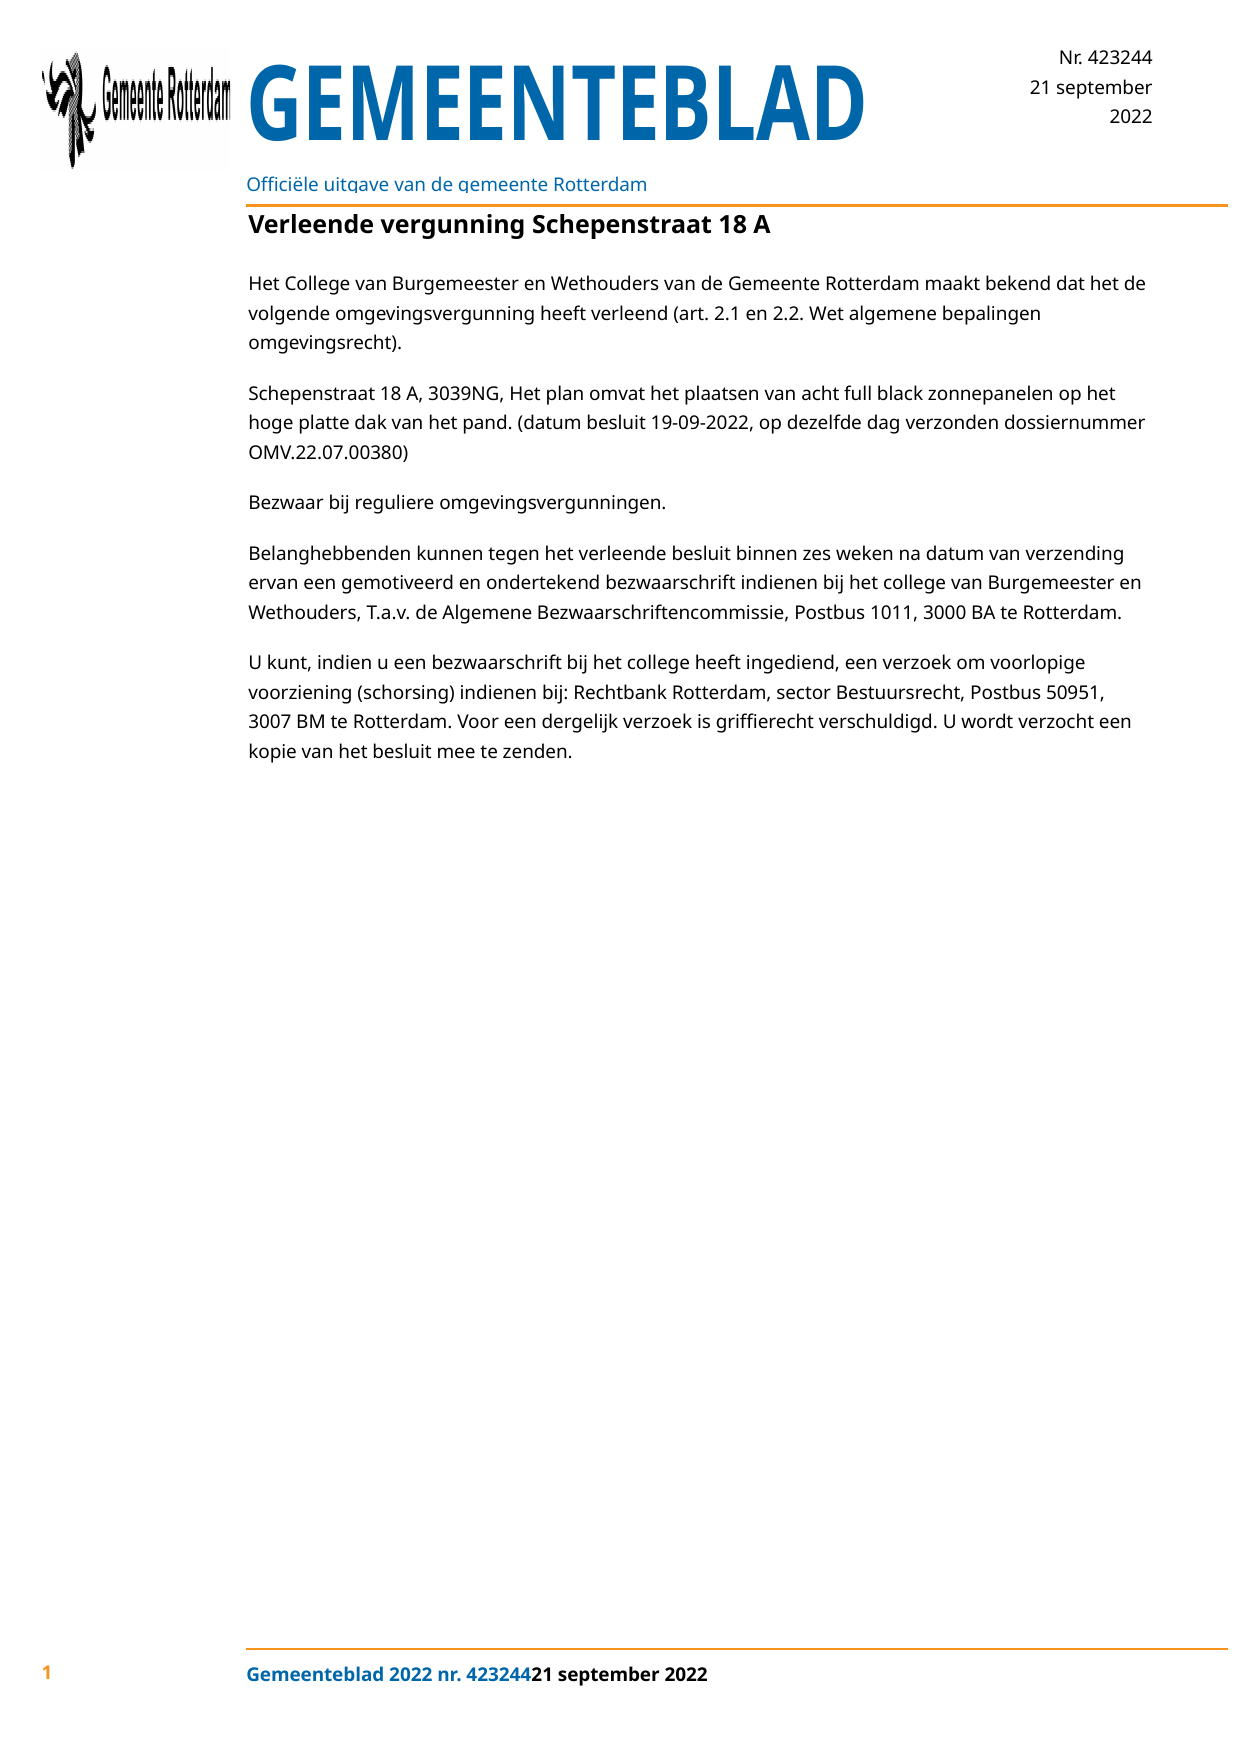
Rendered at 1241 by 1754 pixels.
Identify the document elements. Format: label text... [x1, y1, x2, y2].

text Verleende vergunning Schepenstraat 18 A [248, 207, 1152, 241]
picture [41, 47, 231, 172]
text Het College van Burgemeester en Wethouders van de Gemeente Rotterdam maakt bekend dat het de volgende omgevingsvergunning heeft verleend (art. 2.1 en 2.2. Wet algemene bepalingen omgevingsrecht). [248, 270, 1152, 355]
text Belanghebbenden kunnen tegen het verleende besluit binnen zes weken na datum van verzending ervan een gemotiveerd en ondertekend bezwaarschrift indienen bij het college van Burgemeester en Wethouders, T.a.v. de Algemene Bezwaarschriftencommissie, Postbus 1011, 3000 BA te Rotterdam. [248, 540, 1152, 625]
text U kunt, indien u een bezwaarschrift bij het college heeft ingediend, een verzoek om voorlopige voorziening (schorsing) indienen bij: Rechtbank Rotterdam, sector Bestuursrecht, Postbus 50951, 3007 BM te Rotterdam. Voor een dergelijk verzoek is griffierecht verschuldigd. U wordt verzocht een kopie van het besluit mee te zenden. [248, 649, 1152, 764]
text Schepenstraat 18 A, 3039NG, Het plan omvat het plaatsen van acht full black zonnepanelen op het hoge platte dak van het pand. (datum besluit 19-09-2022, op dezelfde dag verzonden dossiernummer OMV.22.07.00380) [248, 380, 1152, 465]
text Bezwaar bij reguliere omgevingsvergunningen. [248, 489, 1152, 515]
